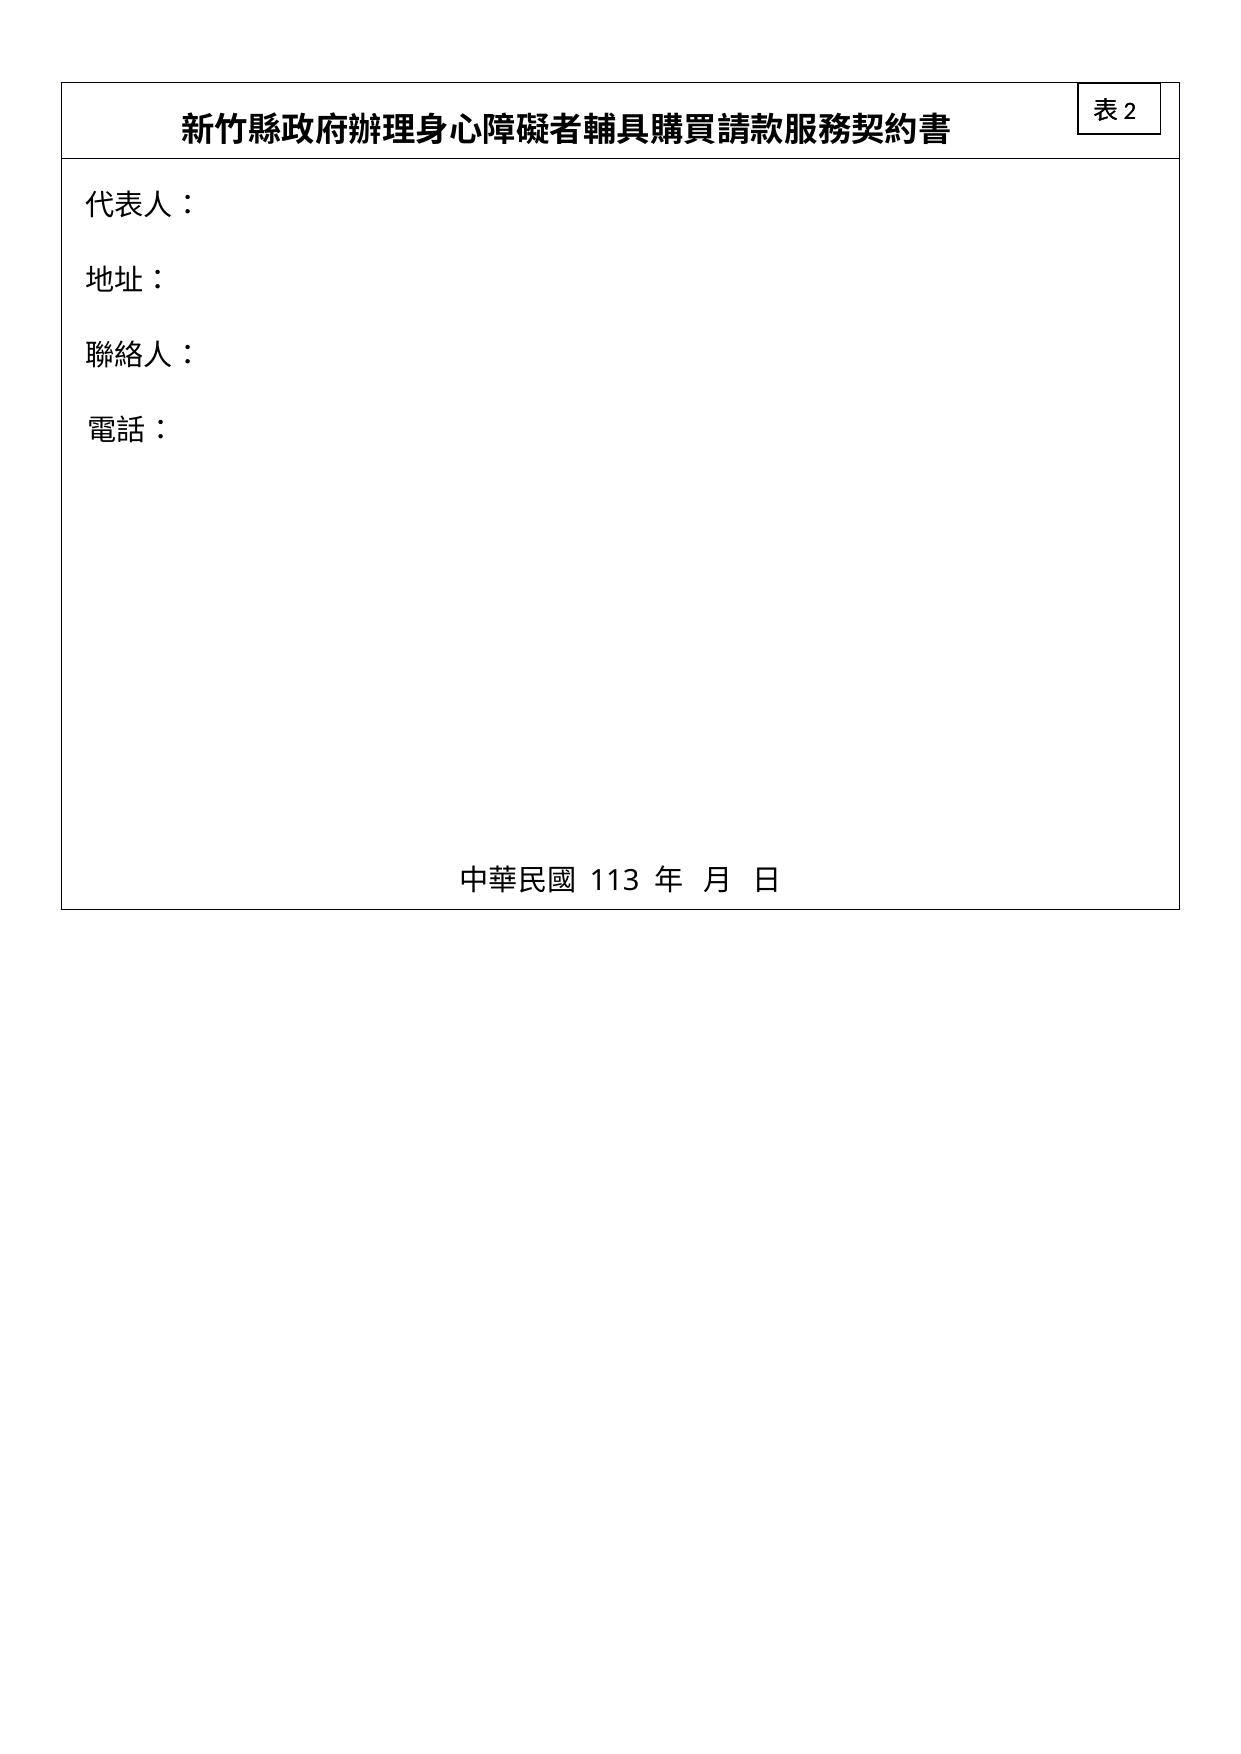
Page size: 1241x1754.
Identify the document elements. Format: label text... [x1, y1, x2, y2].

table_cell 代表人： 地址： 聯絡人： 電話： 中華民國 113 年 月 日 [62, 159, 1179, 909]
table_header 新竹縣政府辦理身心障礙者輔具購買請款服務契約書 [62, 83, 1179, 158]
